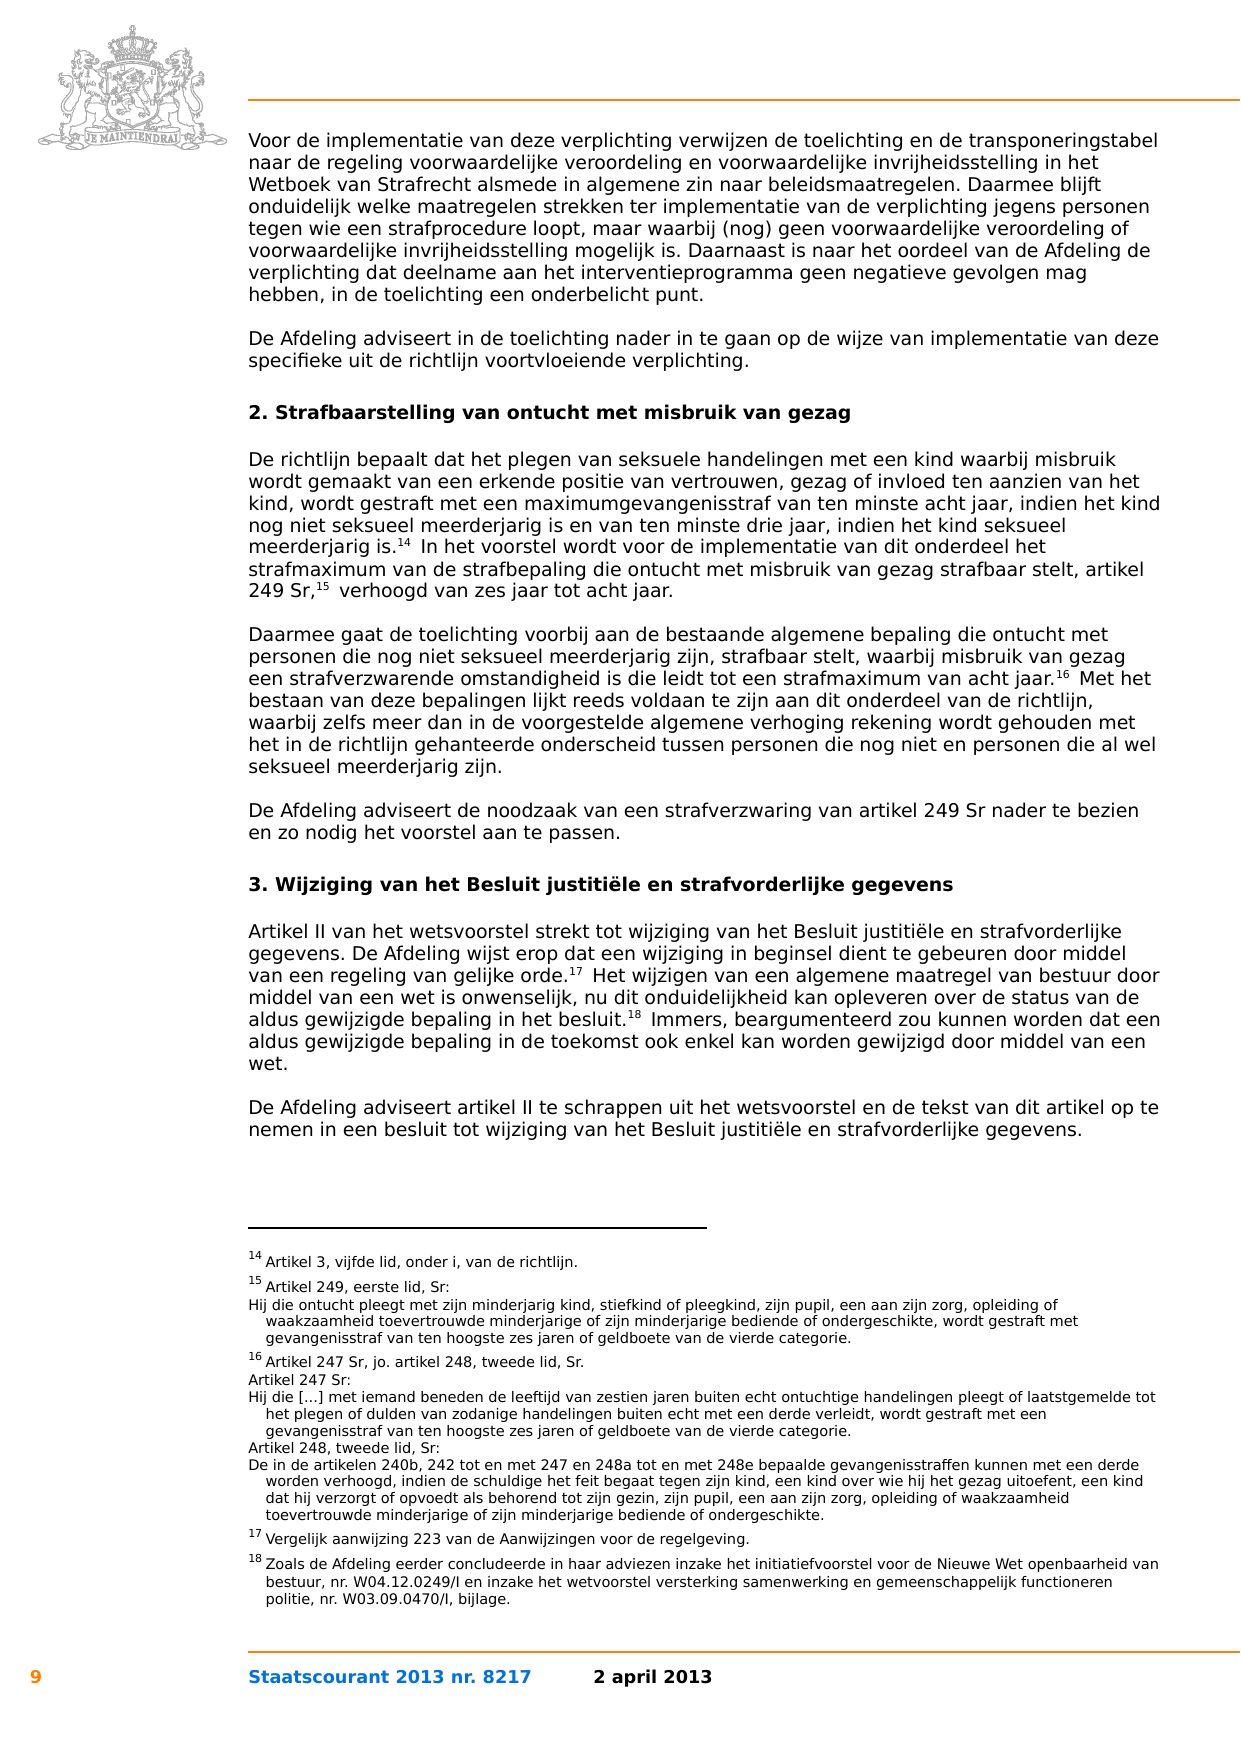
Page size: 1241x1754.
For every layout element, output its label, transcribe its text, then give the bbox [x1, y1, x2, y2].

text De in de artikelen 240b, 242 tot en met 247 en 248a tot en met 248e bepaalde gevangenisstraffen kunnen met een derde worden verhoogd, indien de schuldige het feit begaat tegen zijn kind, een kind over wie hij het gezag uitoefent, een kind dat hij verzorgt of opvoedt als behorend tot zijn gezin, zijn pupil, een aan zijn zorg, opleiding of waakzaamheid toevertrouwde minderjarige of zijn minderjarige bediende of ondergeschikte. [248, 1457, 1163, 1524]
subtitle 2. Strafbaarstelling van ontucht met misbruik van gezag [248, 402, 1163, 423]
text Hij die [...] met iemand beneden de leeftijd van zestien jaren buiten echt ontuchtige handelingen pleegt of laatstgemelde tot het plegen of dulden van zodanige handelingen buiten echt met een derde verleidt, wordt gestraft met een gevangenisstraf van ten hoogste zes jaren of geldboete van de vierde categorie. [248, 1389, 1163, 1440]
text Hij die ontucht pleegt met zijn minderjarig kind, stiefkind of pleegkind, zijn pupil, een aan zijn zorg, opleiding of waakzaamheid toevertrouwde minderjarige of zijn minderjarige bediende of ondergeschikte, wordt gestraft met gevangenisstraf van ten hoogste zes jaren of geldboete van de vierde categorie. [248, 1297, 1163, 1347]
text Artikel 248, tweede lid, Sr: [248, 1440, 1163, 1457]
picture [38, 25, 227, 150]
text Artikel 249, eerste lid, Sr: [248, 1274, 1163, 1297]
text Artikel II van het wetsvoorstel strekt tot wijziging van het Besluit justitiële en strafvorderlijke gegevens. De Afdeling wijst erop dat een wijziging in beginsel dient te gebeuren door middel van een regeling van gelijke orde. Het wijzigen van een algemene maatregel van bestuur door middel van een wet is onwenselijk, nu dit onduidelijkheid kan opleveren over de status van de aldus gewijzigde bepaling in het besluit. Immers, beargumenteerd zou kunnen worden dat een aldus gewijzigde bepaling in de toekomst ook enkel kan worden gewijzigd door middel van een wet. [248, 921, 1163, 1075]
subtitle 3. Wijziging van het Besluit justitiële en strafvorderlijke gegevens [248, 874, 1163, 896]
text De Afdeling adviseert artikel II te schrappen uit het wetsvoorstel en de tekst van dit artikel op te nemen in een besluit tot wijziging van het Besluit justitiële en strafvorderlijke gegevens. [248, 1097, 1163, 1141]
text Artikel 3, vijfde lid, onder i, van de richtlijn. [248, 1249, 1163, 1272]
text Daarmee gaat de toelichting voorbij aan de bestaande algemene bepaling die ontucht met personen die nog niet seksueel meerderjarig zijn, strafbaar stelt, waarbij misbruik van gezag een strafverzwarende omstandigheid is die leidt tot een strafmaximum van acht jaar. Met het bestaan van deze bepalingen lijkt reeds voldaan te zijn aan dit onderdeel van de richtlijn, waarbij zelfs meer dan in de voorgestelde algemene verhoging rekening wordt gehouden met het in de richtlijn gehanteerde onderscheid tussen personen die nog niet en personen die al wel seksueel meerderjarig zijn. [248, 624, 1163, 778]
text De Afdeling adviseert de noodzaak van een strafverzwaring van artikel 249 Sr nader te bezien en zo nodig het voorstel aan te passen. [248, 800, 1163, 844]
text Zoals de Afdeling eerder concludeerde in haar adviezen inzake het initiatiefvoorstel voor de Nieuwe Wet openbaarheid van bestuur, nr. W04.12.0249/I en inzake het wetvoorstel versterking samenwerking en gemeenschappelijk functioneren politie, nr. W03.09.0470/I, bijlage. [248, 1552, 1163, 1608]
text De Afdeling adviseert in de toelichting nader in te gaan op de wijze van implementatie van deze specifieke uit de richtlijn voortvloeiende verplichting. [248, 328, 1163, 372]
text Artikel 247 Sr, jo. artikel 248, tweede lid, Sr. [248, 1350, 1163, 1372]
text Voor de implementatie van deze verplichting verwijzen de toelichting en de transponeringstabel naar de regeling voorwaardelijke veroordeling en voorwaardelijke invrijheidsstelling in het Wetboek van Strafrecht alsmede in algemene zin naar beleidsmaatregelen. Daarmee blijft onduidelijk welke maatregelen strekken ter implementatie van de verplichting jegens personen tegen wie een strafprocedure loopt, maar waarbij (nog) geen voorwaardelijke veroordeling of voorwaardelijke invrijheidsstelling mogelijk is. Daarnaast is naar het oordeel van de Afdeling de verplichting dat deelname aan het interventieprogramma geen negatieve gevolgen mag hebben, in de toelichting een onderbelicht punt. [248, 130, 1163, 306]
text De richtlijn bepaalt dat het plegen van seksuele handelingen met een kind waarbij misbruik wordt gemaakt van een erkende positie van vertrouwen, gezag of invloed ten aanzien van het kind, wordt gestraft met een maximumgevangenisstraf van ten minste acht jaar, indien het kind nog niet seksueel meerderjarig is en van ten minste drie jaar, indien het kind seksueel meerderjarig is. In het voorstel wordt voor de implementatie van dit onderdeel het strafmaximum van de strafbepaling die ontucht met misbruik van gezag strafbaar stelt, artikel 249 Sr, verhoogd van zes jaar tot acht jaar. [248, 448, 1163, 602]
text Vergelijk aanwijzing 223 van de Aanwijzingen voor de regelgeving. [248, 1527, 1163, 1549]
text Artikel 247 Sr: [248, 1372, 1163, 1389]
